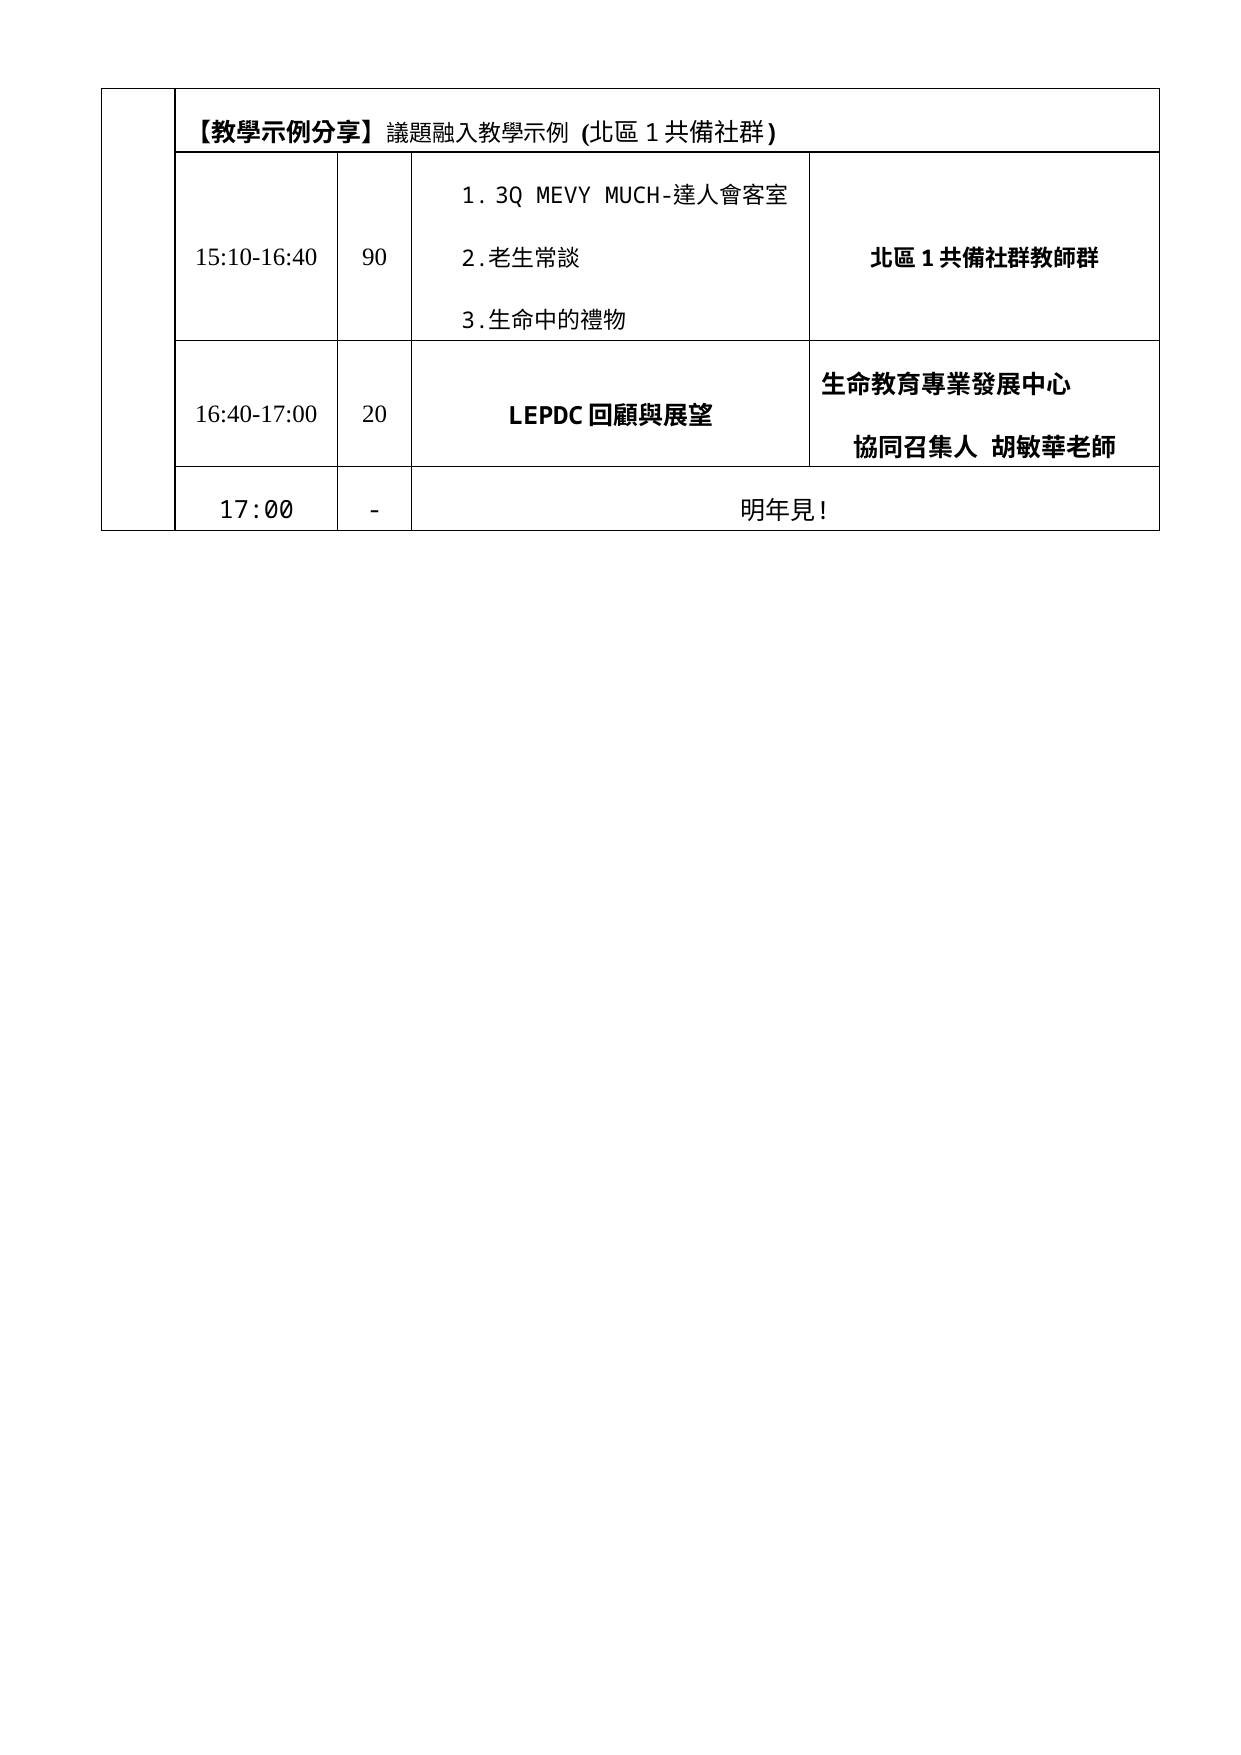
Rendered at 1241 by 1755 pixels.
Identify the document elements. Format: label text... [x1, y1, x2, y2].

table_cell 【教學示例分享】議題融入教學示例 (北區1共備社群) [176, 89, 1159, 151]
table_cell 90 [338, 153, 411, 340]
table_cell 20 [338, 341, 411, 466]
table_cell - [338, 467, 411, 529]
table_cell LEPDC回顧與展望 [412, 341, 809, 466]
table_cell 15:10-16:40 [176, 153, 337, 340]
table_cell 明年見! [412, 467, 1159, 529]
table_cell 16:40-17:00 [176, 341, 337, 466]
table_cell 1. 3Q MEVY MUCH-達人會客室 2.老生常談 3.生命中的禮物 [412, 153, 809, 340]
table_cell 17:00 [176, 467, 337, 529]
table_cell 生命教育專業發展中心 協同召集人 胡敏華老師 [810, 341, 1159, 466]
table_cell 北區1共備社群教師群 [810, 153, 1159, 340]
